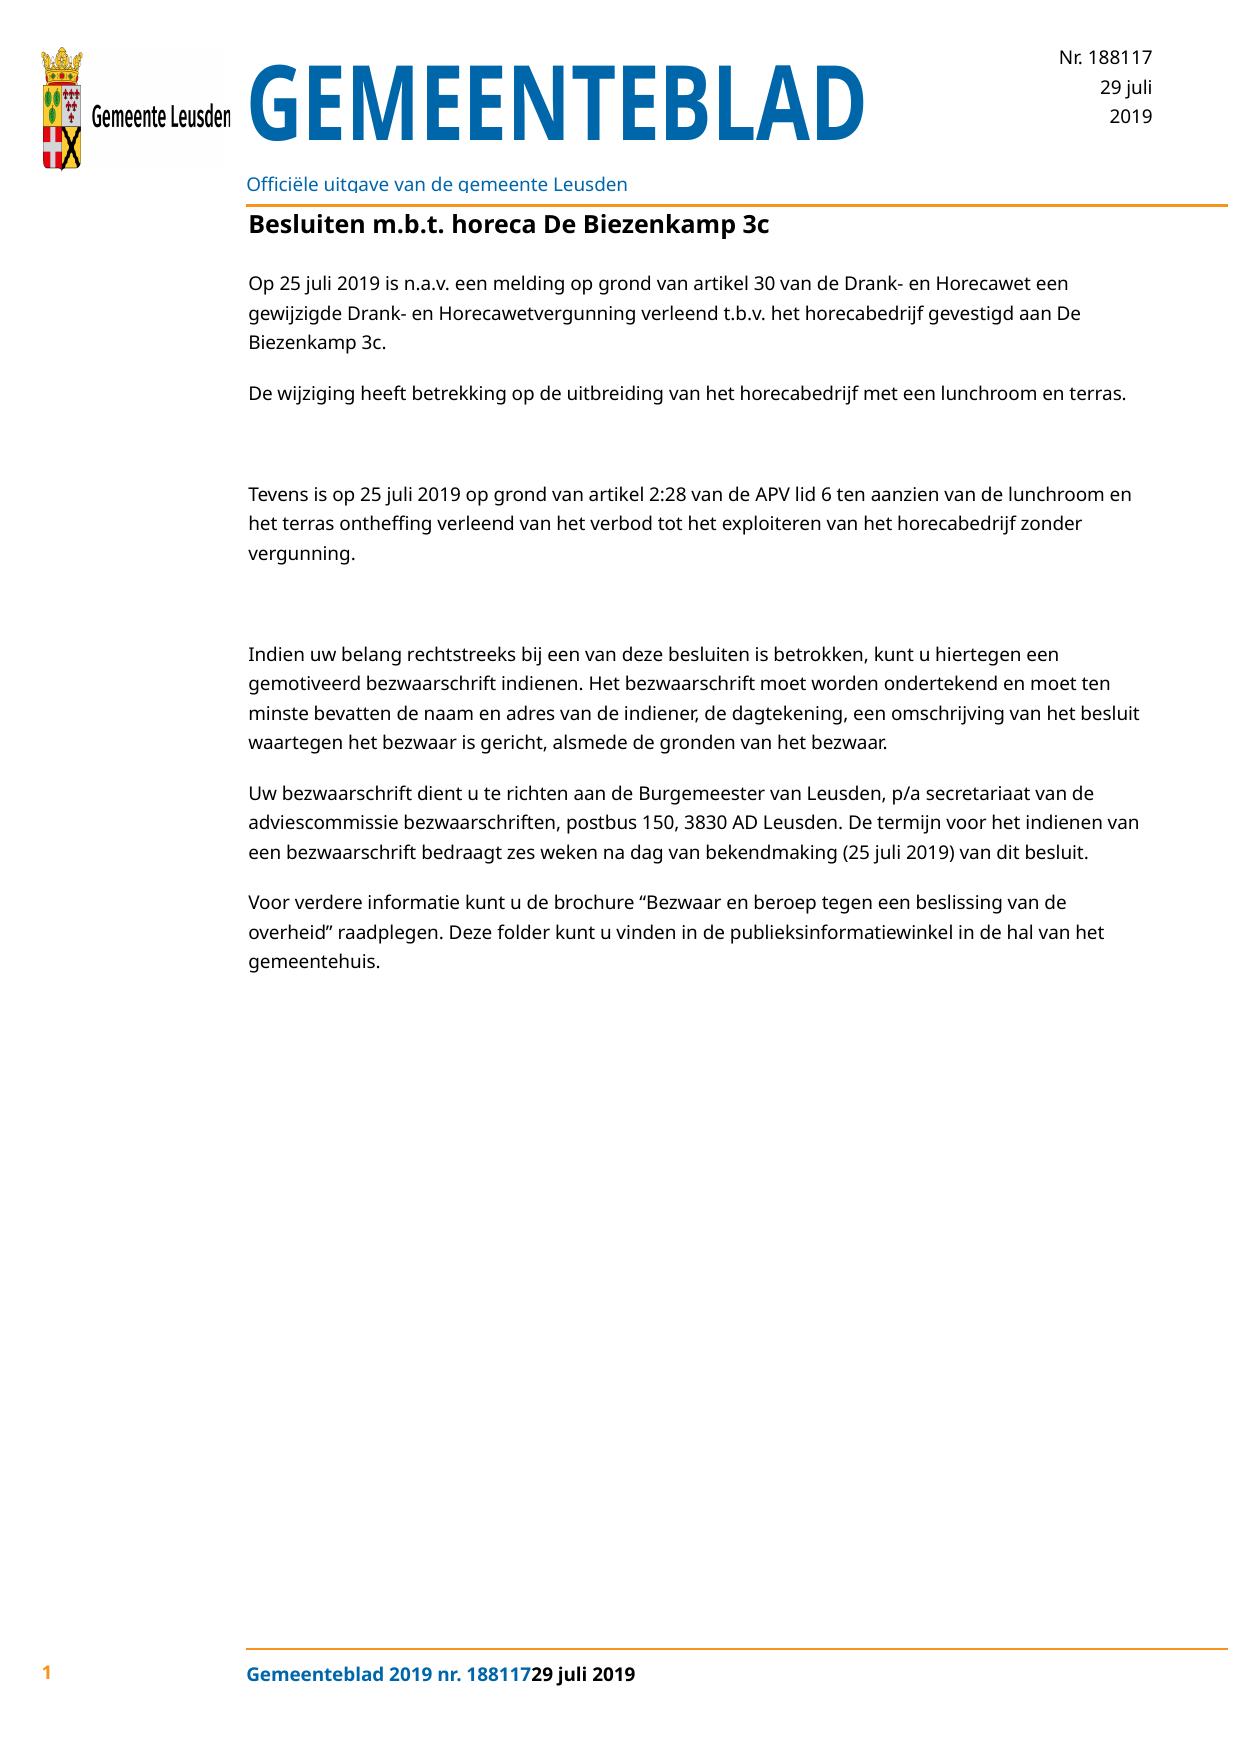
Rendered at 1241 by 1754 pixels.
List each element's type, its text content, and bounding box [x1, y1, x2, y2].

text Besluiten m.b.t. horeca De Biezenkamp 3c [248, 207, 1152, 241]
picture [41, 47, 231, 172]
text De wijziging heeft betrekking op de uitbreiding van het horecabedrijf met een lunchroom en terras. [248, 380, 1152, 406]
text Tevens is op 25 juli 2019 op grond van artikel 2:28 van de APV lid 6 ten aanzien van de lunchroom en het terras ontheffing verleend van het verbod tot het exploiteren van het horecabedrijf zonder vergunning. [248, 481, 1152, 566]
text Indien uw belang rechtstreeks bij een van deze besluiten is betrokken, kunt u hiertegen een gemotiveerd bezwaarschrift indienen. Het bezwaarschrift moet worden ondertekend en moet ten minste bevatten de naam en adres van de indiener, de dagtekening, een omschrijving van het besluit waartegen het bezwaar is gericht, alsmede de gronden van het bezwaar. [248, 641, 1152, 755]
text Voor verdere informatie kunt u de brochure “Bezwaar en beroep tegen een beslissing van de overheid” raadplegen. Deze folder kunt u vinden in de publieksinformatiewinkel in de hal van het gemeentehuis. [248, 889, 1152, 974]
text Op 25 juli 2019 is n.a.v. een melding op grond van artikel 30 van de Drank- en Horecawet een gewijzigde Drank- en Horecawetvergunning verleend t.b.v. het horecabedrijf gevestigd aan De Biezenkamp 3c. [248, 270, 1152, 355]
text Uw bezwaarschrift dient u te richten aan de Burgemeester van Leusden, p/a secretariaat van de adviescommissie bezwaarschriften, postbus 150, 3830 AD Leusden. De termijn voor het indienen van een bezwaarschrift bedraagt zes weken na dag van bekendmaking (25 juli 2019) van dit besluit. [248, 780, 1152, 865]
